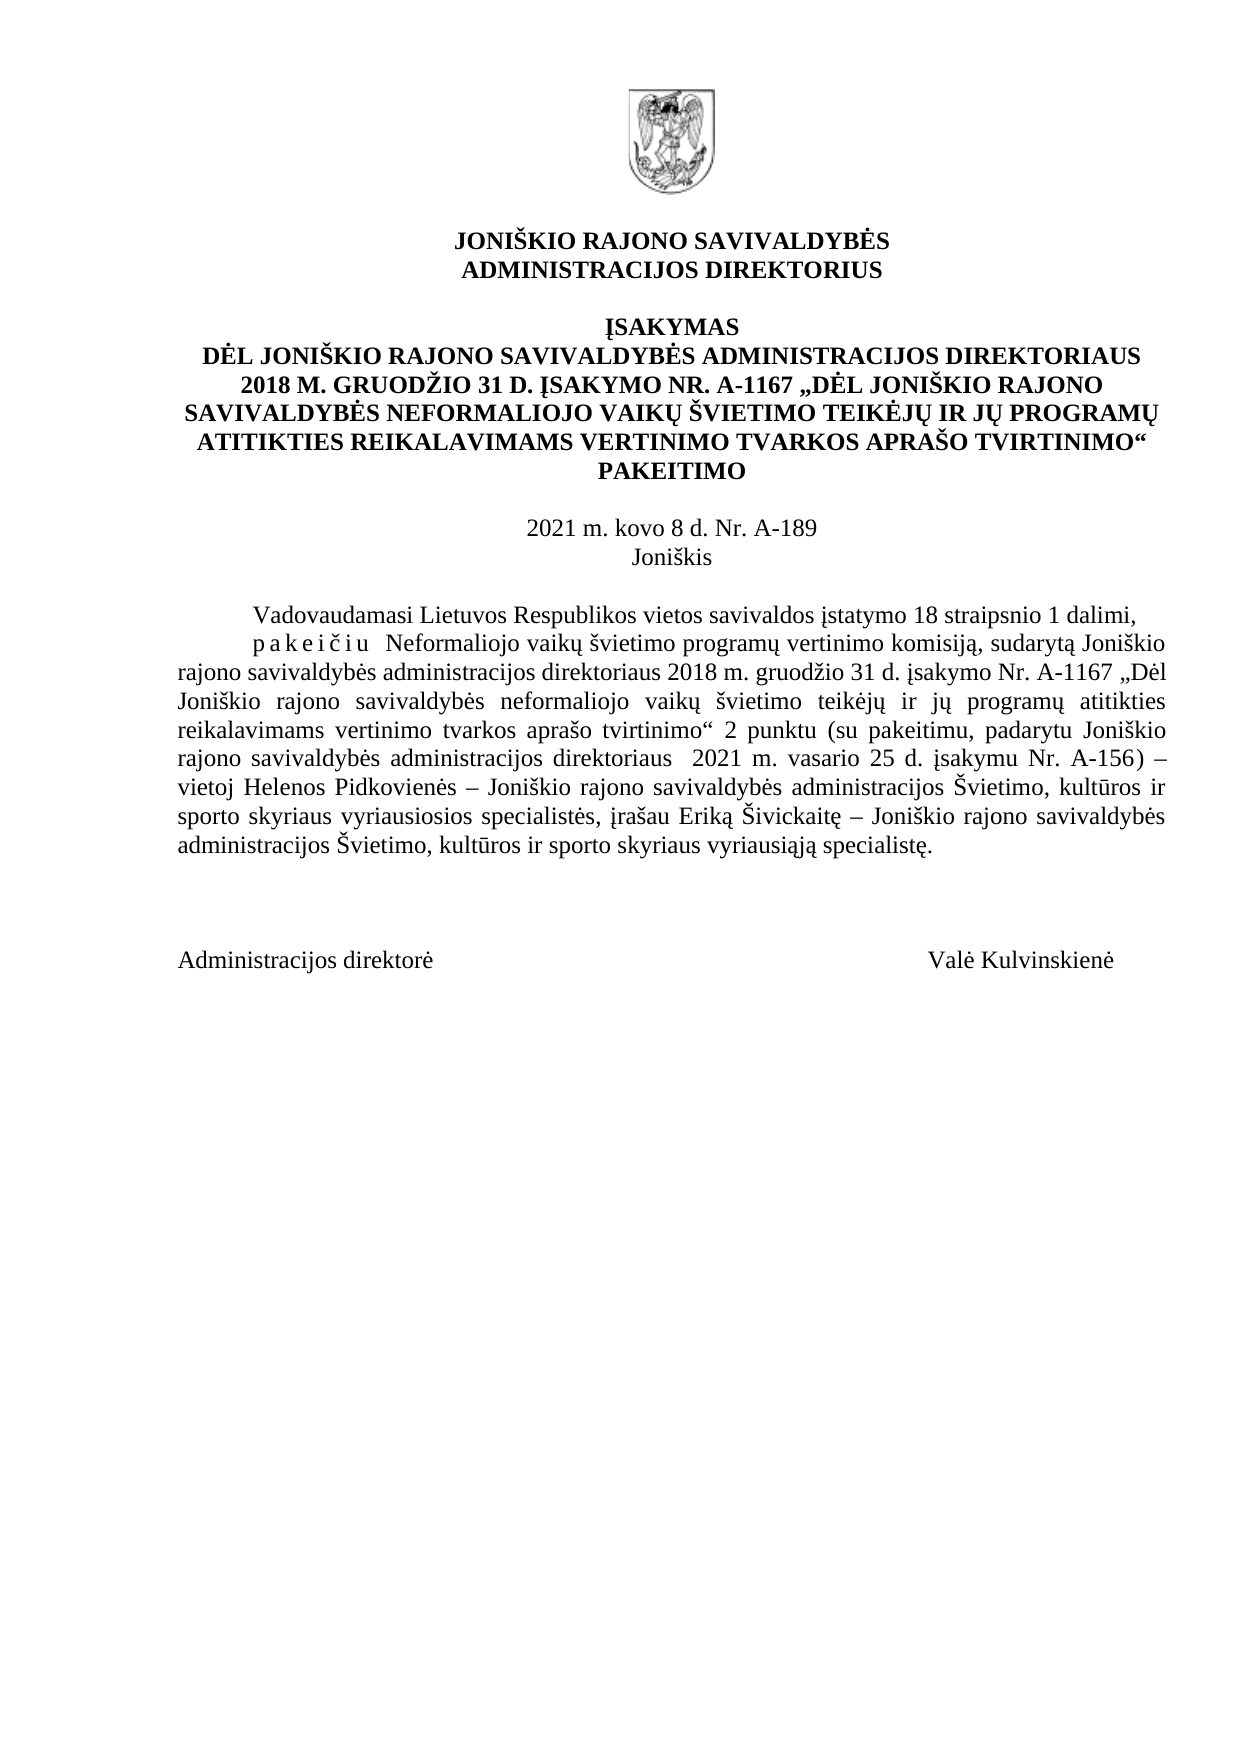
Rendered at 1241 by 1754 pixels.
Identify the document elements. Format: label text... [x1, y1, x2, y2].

text ADMINISTRACIJOS DIREKTORIUS [177, 255, 1167, 283]
text JONIŠKIO RAJONO SAVIVALDYBĖS [177, 226, 1167, 255]
text DĖL JONIŠKIO RAJONO SAVIVALDYBĖS ADMINISTRACIJOS DIREKTORIAUS 2018 M. GRUODŽIO 31 D. ĮSAKYMO NR. A-1167 „DĖL JONIŠKIO RAJONO SAVIVALDYBĖS NEFORMALIOJO VAIKŲ ŠVIETIMO TEIKĖJŲ IR JŲ PROGRAMŲ ATITIKTIES REIKALAVIMAMS VERTINIMO TVARKOS APRAŠO TVIRTINIMO“ PAKEITIMO [177, 341, 1167, 485]
text pakeičiu Neformaliojo vaikų švietimo programų vertinimo komisiją, sudarytą Joniškio rajono savivaldybės administracijos direktoriaus 2018 m. gruodžio 31 d. įsakymo Nr. A-1167 „Dėl Joniškio rajono savivaldybės neformaliojo vaikų švietimo teikėjų ir jų programų atitikties reikalavimams vertinimo tvarkos aprašo tvirtinimo“ 2 punktu (su pakeitimu, padarytu Joniškio rajono savivaldybės administracijos direktoriaus 2021 m. vasario 25 d. įsakymu Nr. A-156) – vietoj Helenos Pidkovienės – Joniškio rajono savivaldybės administracijos Švietimo, kultūros ir sporto skyriaus vyriausiosios specialistės, įrašau Eriką Šivickaitę – Joniškio rajono savivaldybės administracijos Švietimo, kultūros ir sporto skyriaus vyriausiąją specialistę. [177, 628, 1167, 858]
text Joniškis [177, 542, 1167, 571]
text ĮSAKYMAS [177, 312, 1167, 341]
text 2021 m. kovo 8 d. Nr. A-189 [177, 513, 1167, 542]
text Administracijos direktorė Valė Kulvinskienė [177, 945, 1167, 973]
text Vadovaudamasi Lietuvos Respublikos vietos savivaldos įstatymo 18 straipsnio 1 dalimi, [177, 600, 1167, 628]
